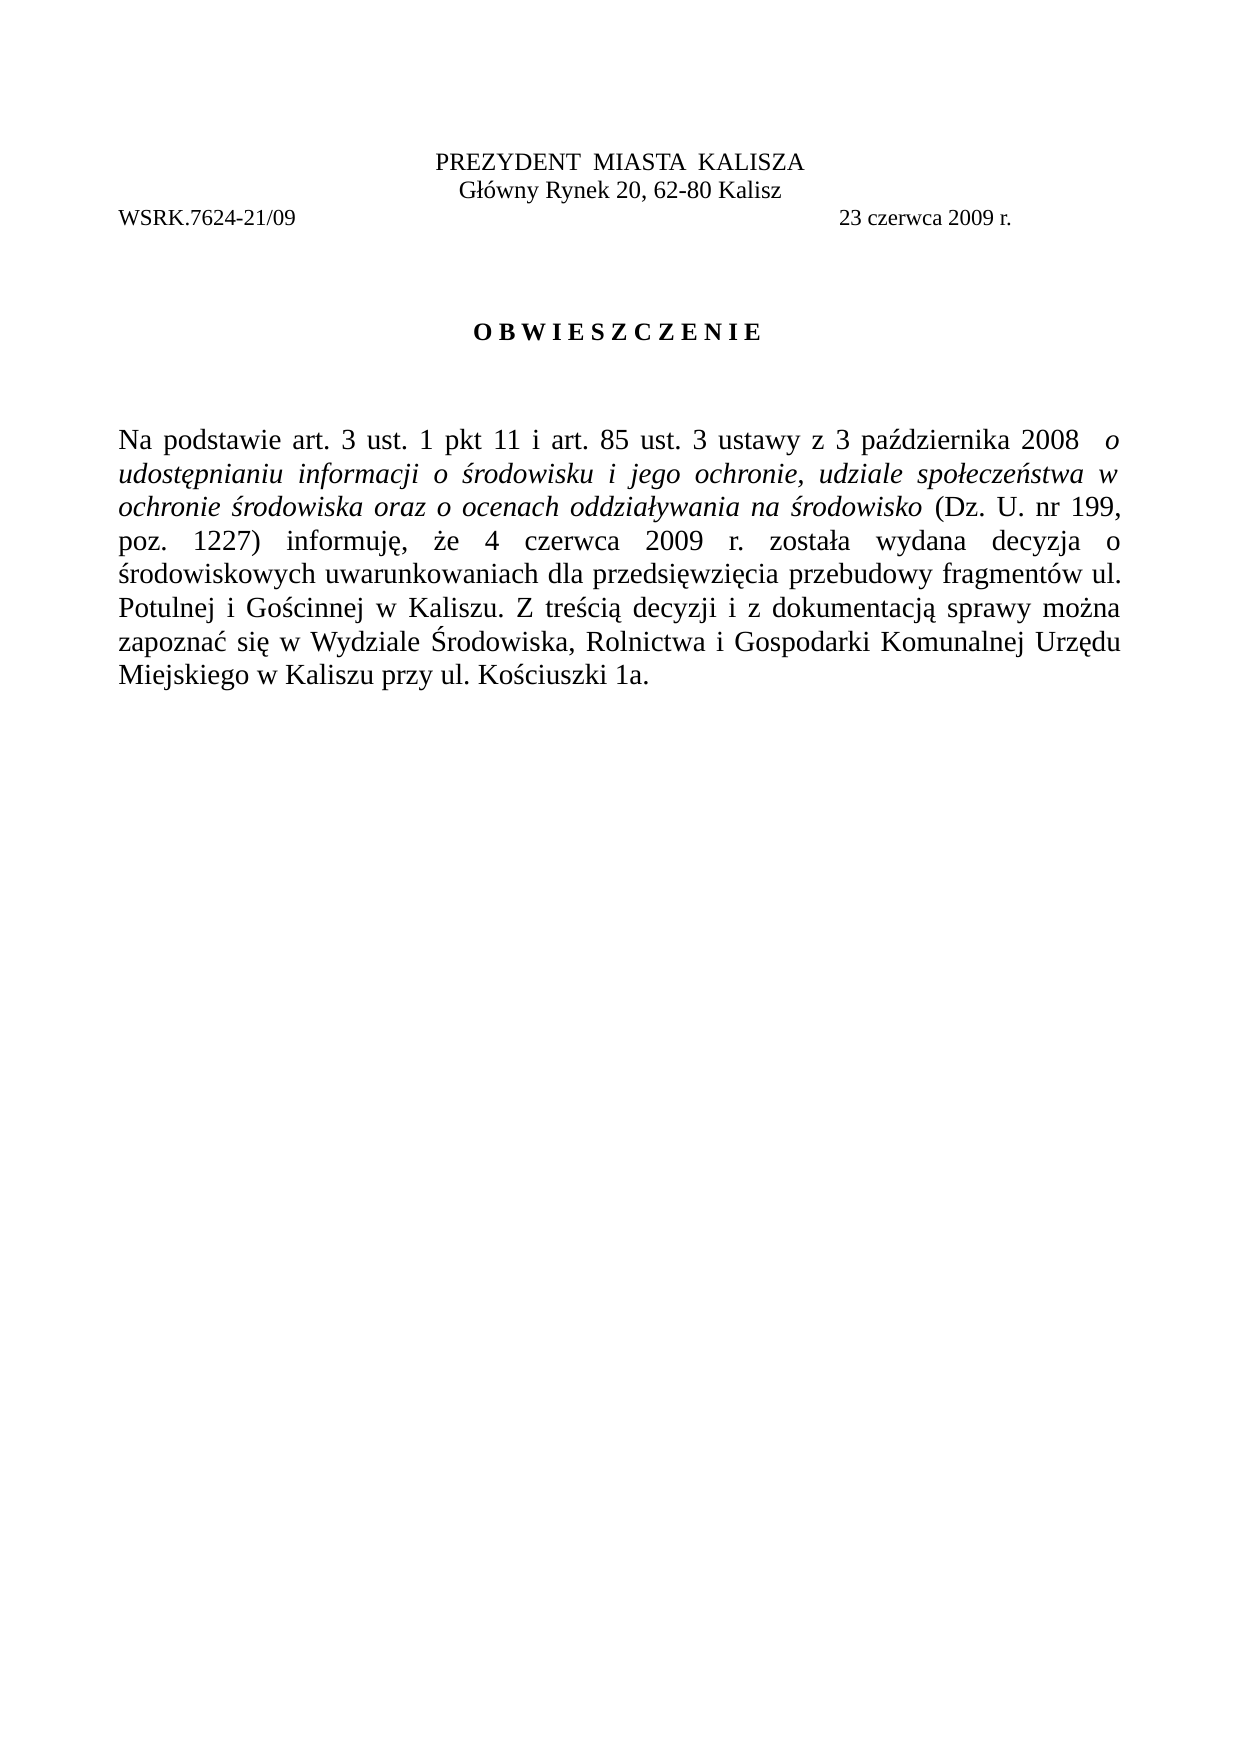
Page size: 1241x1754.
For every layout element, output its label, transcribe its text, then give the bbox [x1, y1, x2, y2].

text WSRK.7624-21/09 23 czerwca 2009 r. [118, 204, 1122, 231]
text Na podstawie art. 3 ust. 1 pkt 11 i art. 85 ust. 3 ustawy z 3 października 2008 o udostępnianiu informacji o środowisku i jego ochronie, udziale społeczeństwa w ochronie środowiska oraz o ocenach oddziaływania na środowisko (Dz. U. nr 199, poz. 1227) informuję, że 4 czerwca 2009 r. została wydana decyzja o środowiskowych uwarunkowaniach dla przedsięwzięcia przebudowy fragmentów ul. Potulnej i Gościnnej w Kaliszu. Z treścią decyzji i z dokumentacją sprawy można zapoznać się w Wydziale Środowiska, Rolnictwa i Gospodarki Komunalnej Urzędu Miejskiego w Kaliszu przy ul. Kościuszki 1a. [118, 422, 1122, 691]
text Główny Rynek 20, 62-80 Kalisz [118, 176, 1122, 204]
text O B W I E S Z C Z E N I E [118, 317, 1122, 346]
text PREZYDENT MIASTA KALISZA [118, 147, 1122, 176]
